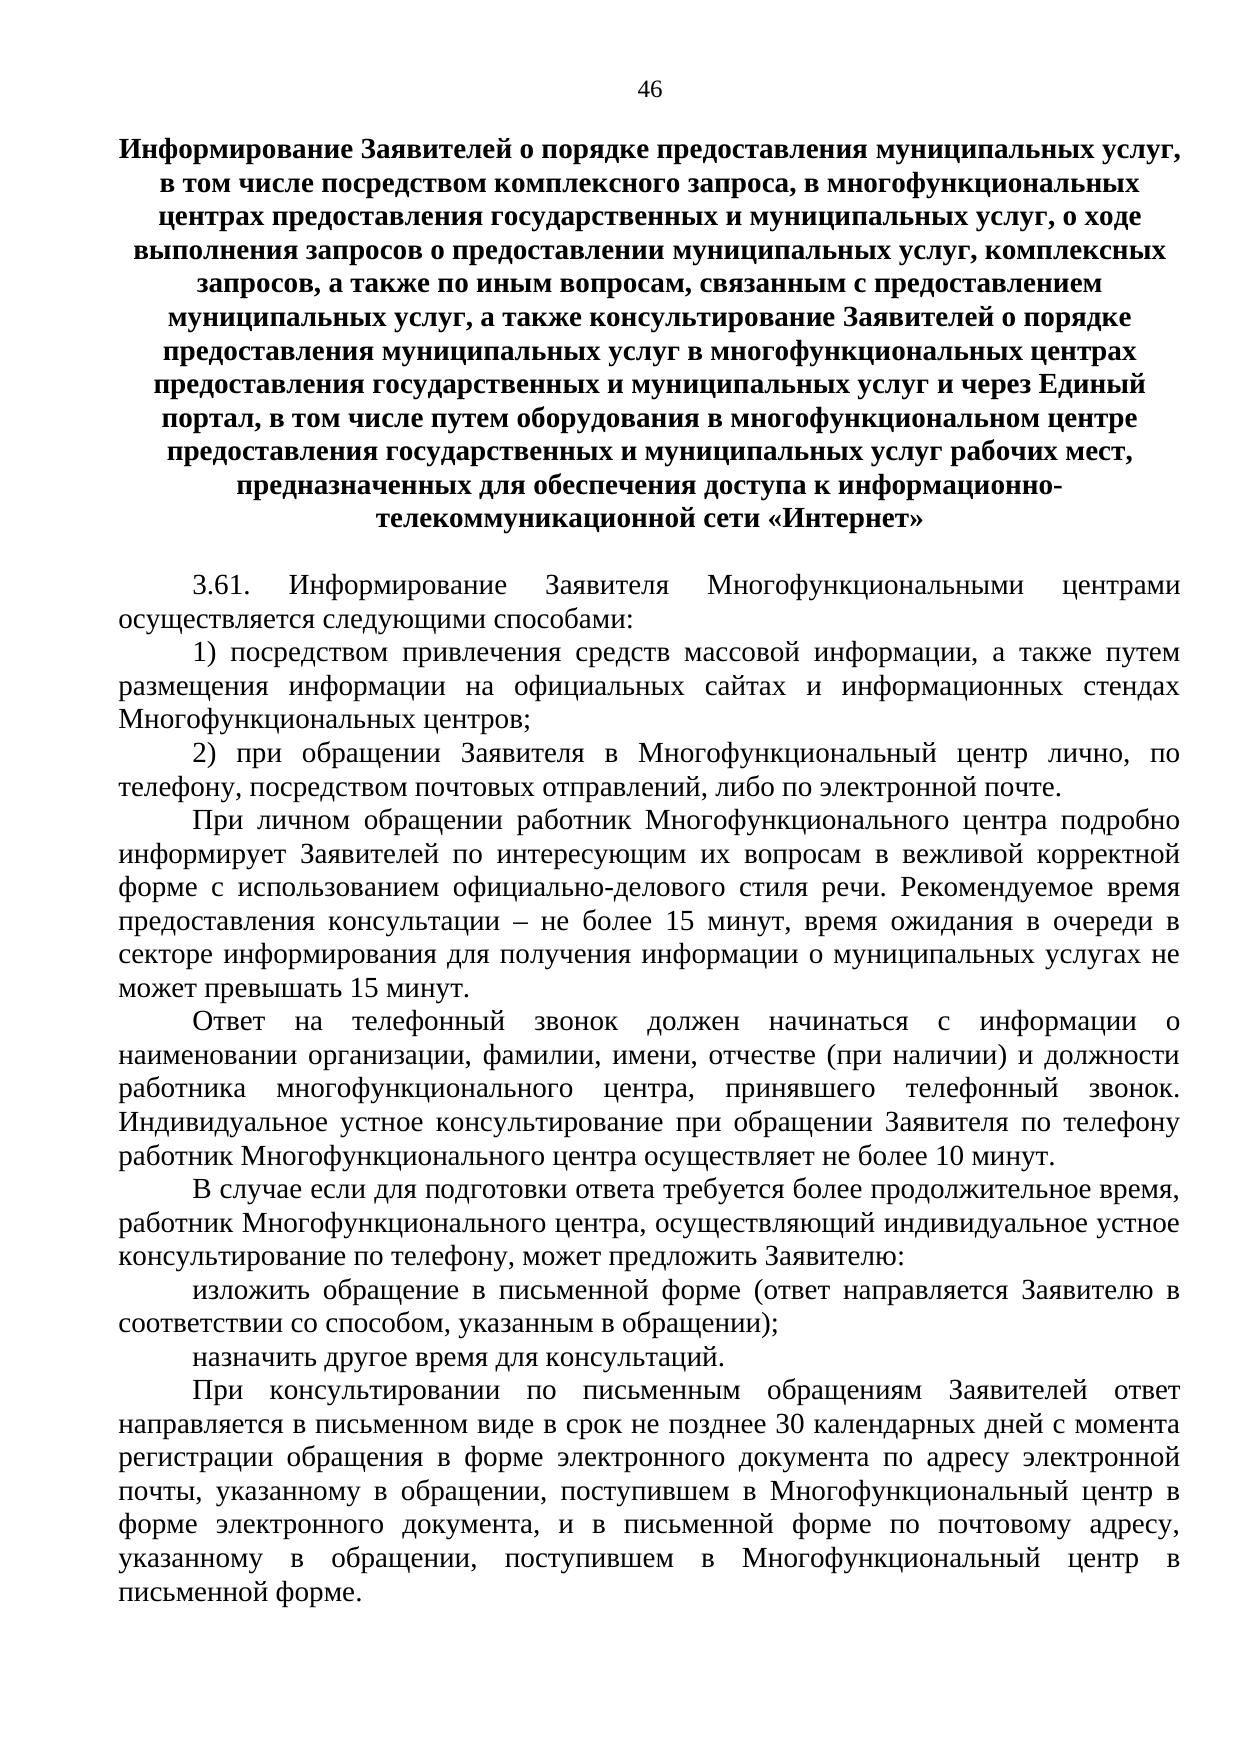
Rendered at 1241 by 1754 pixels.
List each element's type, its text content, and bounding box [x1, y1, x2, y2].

text назначить другое время для консультаций. [118, 1339, 1181, 1372]
text изложить обращение в письменной форме (ответ направляется Заявителю в соответствии со способом, указанным в обращении); [118, 1272, 1181, 1339]
text Информирование Заявителей о порядке предоставления муниципальных услуг, в том числе посредством комплексного запроса, в многофункциональных центрах предоставления государственных и муниципальных услуг, о ходе выполнения запросов о предоставлении муниципальных услуг, комплексных запросов, а также по иным вопросам, связанным с предоставлением муниципальных услуг, а также консультирование Заявителей о порядке предоставления муниципальных услуг в многофункциональных центрах предоставления государственных и муниципальных услуг и через Единый портал, в том числе путем оборудования в многофункциональном центре предоставления государственных и муниципальных услуг рабочих мест, предназначенных для обеспечения доступа к информационно-телекоммуникационной сети «Интернет» [118, 131, 1181, 534]
text При консультировании по письменным обращениям Заявителей ответ направляется в письменном виде в срок не позднее 30 календарных дней с момента регистрации обращения в форме электронного документа по адресу электронной почты, указанному в обращении, поступившем в Многофункциональный центр в форме электронного документа, и в письменной форме по почтовому адресу, указанному в обращении, поступившем в Многофункциональный центр в письменной форме. [118, 1372, 1181, 1607]
text 1) посредством привлечения средств массовой информации, а также путем размещения информации на официальных сайтах и информационных стендах Многофункциональных центров; [118, 634, 1181, 735]
text 2) при обращении Заявителя в Многофункциональный центр лично, по телефону, посредством почтовых отправлений, либо по электронной почте. [118, 735, 1181, 802]
text При личном обращении работник Многофункционального центра подробно информирует Заявителей по интересующим их вопросам в вежливой корректной форме с использованием официально-делового стиля речи. Рекомендуемое время предоставления консультации – не более 15 минут, время ожидания в очереди в секторе информирования для получения информации о муниципальных услугах не может превышать 15 минут. [118, 802, 1181, 1003]
text 3.61. Информирование Заявителя Многофункциональными центрами осуществляется следующими способами: [118, 567, 1181, 634]
text Ответ на телефонный звонок должен начинаться с информации о наименовании организации, фамилии, имени, отчестве (при наличии) и должности работника многофункционального центра, принявшего телефонный звонок. Индивидуальное устное консультирование при обращении Заявителя по телефону работник Многофункционального центра осуществляет не более 10 минут. [118, 1003, 1181, 1171]
text В случае если для подготовки ответа требуется более продолжительное время, работник Многофункционального центра, осуществляющий индивидуальное устное консультирование по телефону, может предложить Заявителю: [118, 1171, 1181, 1272]
